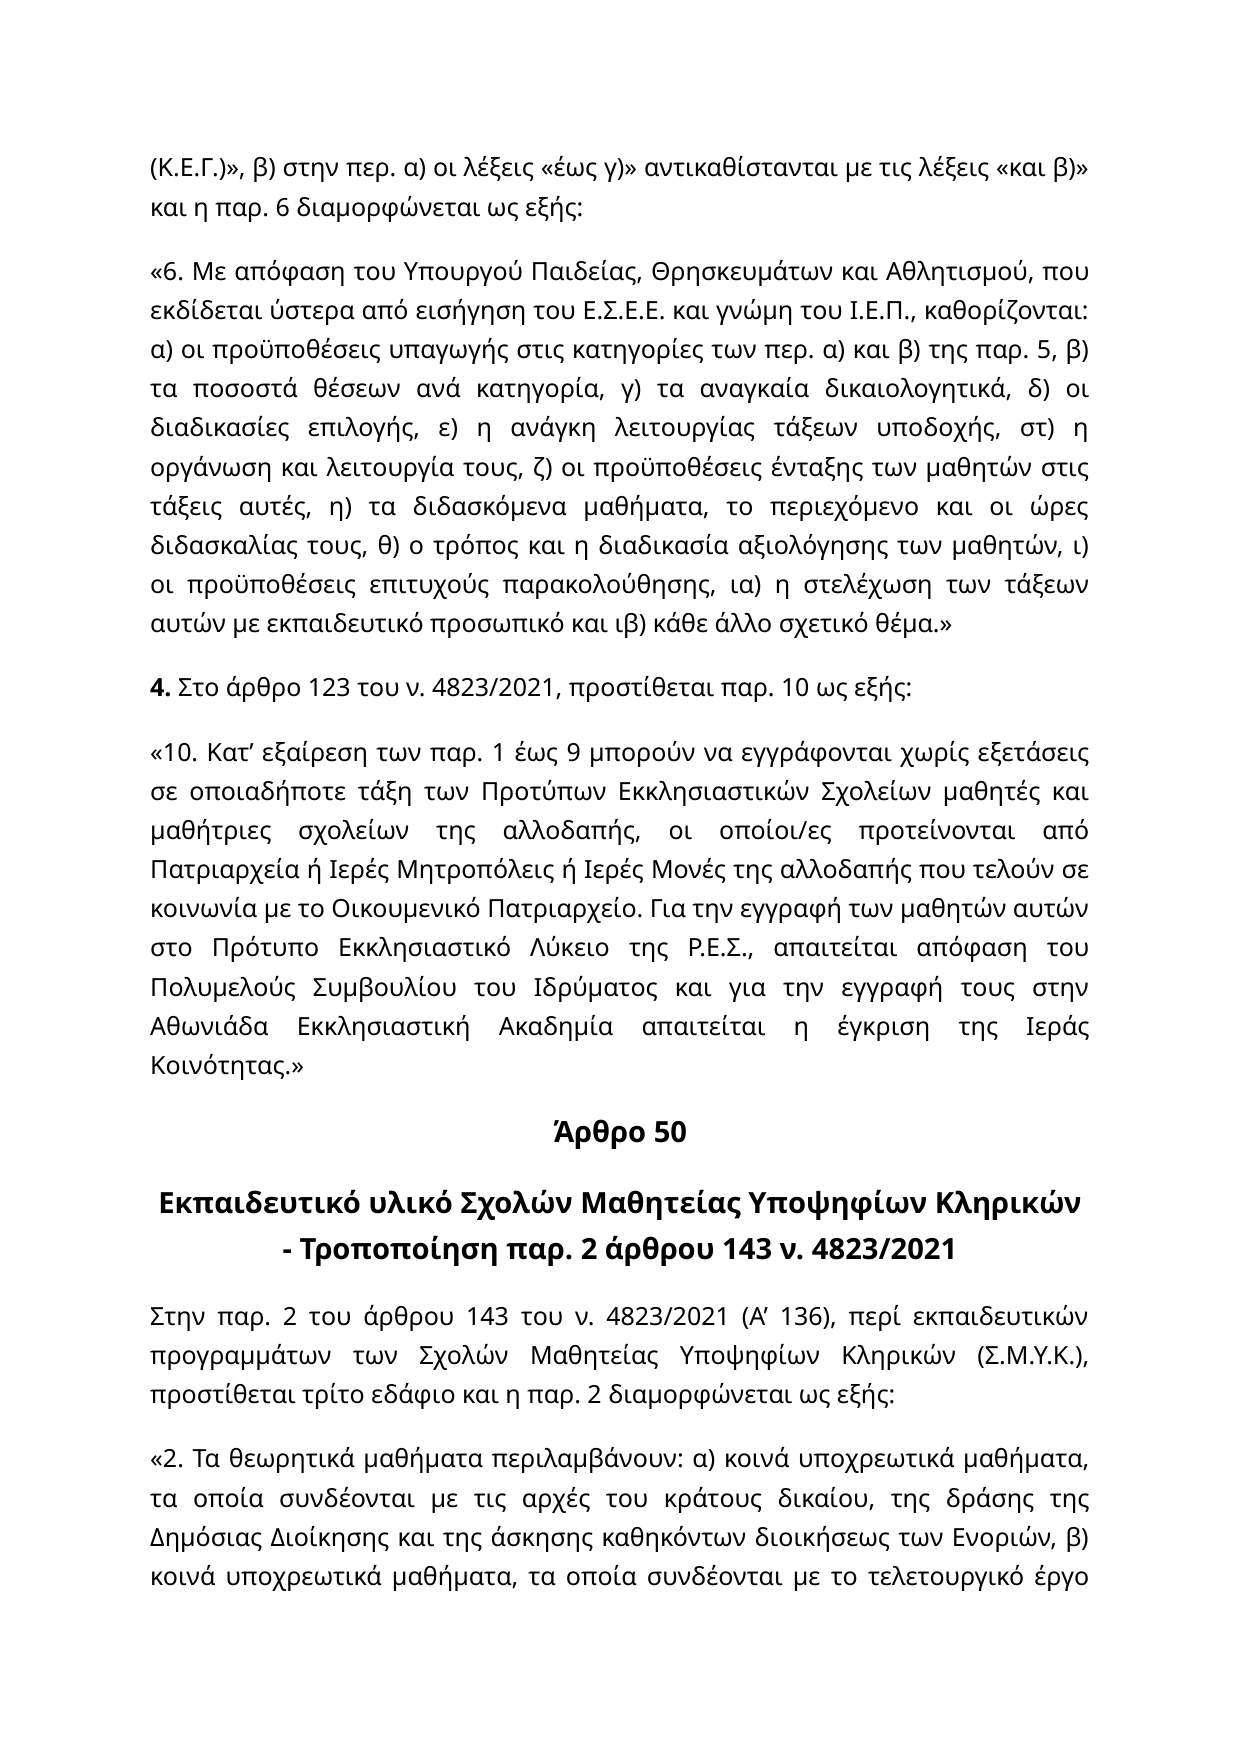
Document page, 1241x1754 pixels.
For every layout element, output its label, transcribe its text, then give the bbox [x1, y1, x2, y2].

text (Κ.Ε.Γ.)», β) στην περ. α) οι λέξεις «έως γ)» αντικαθίστανται με τις λέξεις «και β)» και η παρ. 6 διαμορφώνεται ως εξής: [150, 150, 1090, 223]
text «10. Κατ’ εξαίρεση των παρ. 1 έως 9 μπορούν να εγγράφονται χωρίς εξετάσεις σε οποιαδήποτε τάξη των Προτύπων Εκκλησιαστικών Σχολείων μαθητές και μαθήτριες σχολείων της αλλοδαπής, οι οποίοι/ες προτείνονται από Πατριαρχεία ή Ιερές Μητροπόλεις ή Ιερές Μονές της αλλοδαπής που τελούν σε κοινωνία με το Οικουμενικό Πατριαρχείο. Για την εγγραφή των μαθητών αυτών στο Πρότυπο Εκκλησιαστικό Λύκειο της Ρ.Ε.Σ., απαιτείται απόφαση του Πολυμελούς Συμβουλίου του Ιδρύματος και για την εγγραφή τους στην Αθωνιάδα Εκκλησιαστική Ακαδημία απαιτείται η έγκριση της Ιεράς Κοινότητας.» [150, 734, 1090, 1082]
text Στην παρ. 2 του άρθρου 143 του ν. 4823/2021 (Α’ 136), περί εκπαιδευτικών προγραμμάτων των Σχολών Μαθητείας Υποψηφίων Κληρικών (Σ.Μ.Υ.Κ.), προστίθεται τρίτο εδάφιο και η παρ. 2 διαμορφώνεται ως εξής: [150, 1298, 1090, 1411]
text 4. Στο άρθρο 123 του ν. 4823/2021, προστίθεται παρ. 10 ως εξής: [150, 670, 1090, 704]
subtitle Άρθρο 50 [150, 1112, 1090, 1151]
text «2. Τα θεωρητικά μαθήματα περιλαμβάνουν: α) κοινά υποχρεωτικά μαθήματα, τα οποία συνδέονται με τις αρχές του κράτους δικαίου, της δράσης της Δημόσιας Διοίκησης και της άσκησης καθηκόντων διοικήσεως των Ενοριών, β) κοινά υποχρεωτικά μαθήματα, τα οποία συνδέονται με το τελετουργικό έργο [150, 1441, 1090, 1593]
subtitle Εκπαιδευτικό υλικό Σχολών Μαθητείας Υποψηφίων Κληρικών - Τροποποίηση παρ. 2 άρθρου 143 ν. 4823/2021 [150, 1182, 1090, 1268]
text «6. Με απόφαση του Υπουργού Παιδείας, Θρησκευμάτων και Αθλητισμού, που εκδίδεται ύστερα από εισήγηση του Ε.Σ.Ε.Ε. και γνώμη του Ι.Ε.Π., καθορίζονται: α) οι προϋποθέσεις υπαγωγής στις κατηγορίες των περ. α) και β) της παρ. 5, β) τα ποσοστά θέσεων ανά κατηγορία, γ) τα αναγκαία δικαιολογητικά, δ) οι διαδικασίες επιλογής, ε) η ανάγκη λειτουργίας τάξεων υποδοχής, στ) η οργάνωση και λειτουργία τους, ζ) οι προϋποθέσεις ένταξης των μαθητών στις τάξεις αυτές, η) τα διδασκόμενα μαθήματα, το περιεχόμενο και οι ώρες διδασκαλίας τους, θ) ο τρόπος και η διαδικασία αξιολόγησης των μαθητών, ι) οι προϋποθέσεις επιτυχούς παρακολούθησης, ια) η στελέχωση των τάξεων αυτών με εκπαιδευτικό προσωπικό και ιβ) κάθε άλλο σχετικό θέμα.» [150, 253, 1090, 640]
